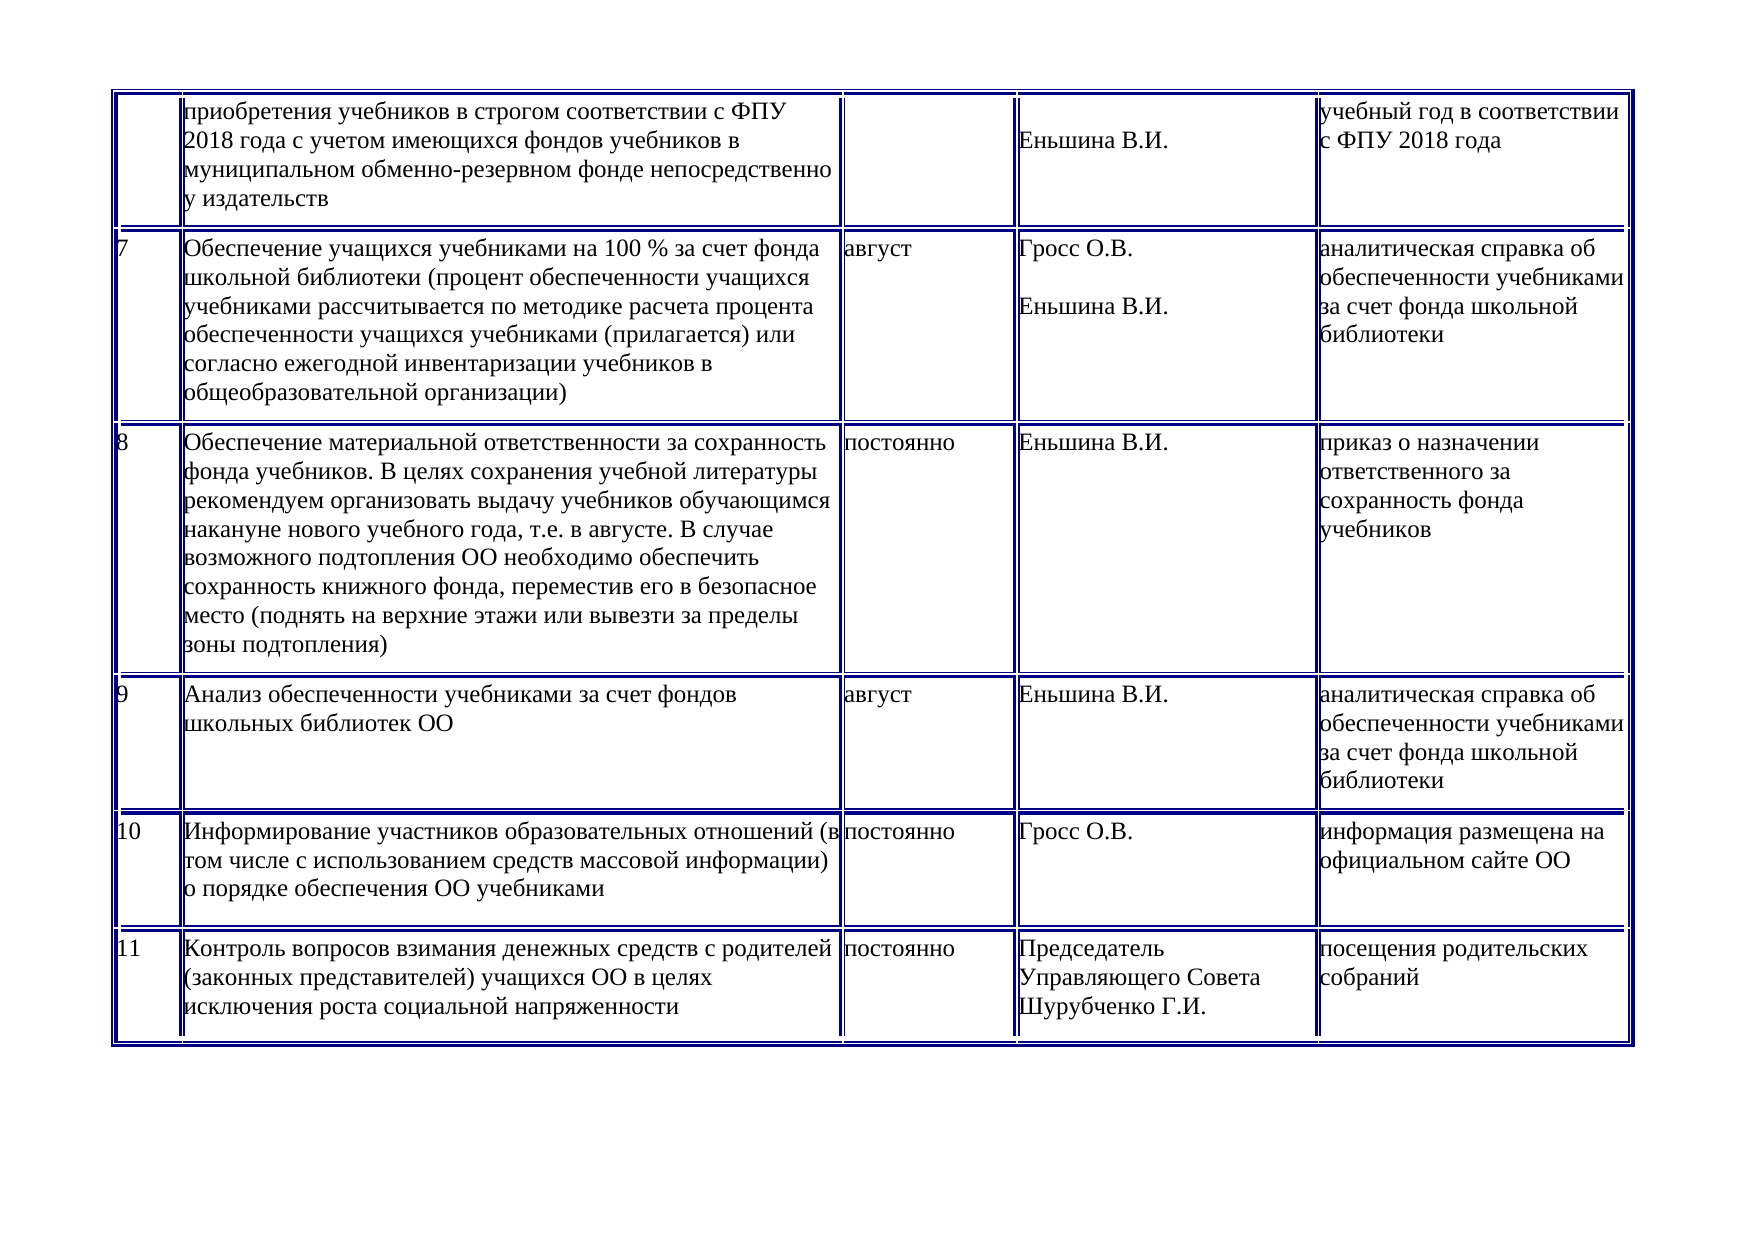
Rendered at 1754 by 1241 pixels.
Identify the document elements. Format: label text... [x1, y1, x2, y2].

table_cell Обеспечение учащихся учебниками на 100 % за счет фонда школьной библиотеки (процент обеспеченности учащихся учебниками рассчитывается по методике расчета процента обеспеченности учащихся учебниками (прилагается) или согласно ежегодной инвентаризации учебников в общеобразовательной организации) [185, 406, 839, 420]
table_cell 9 [118, 708, 179, 808]
table_cell 7 [118, 262, 179, 420]
table_cell постоянно [842, 925, 1016, 1041]
table_cell 8 [118, 456, 179, 671]
table_cell 8 [114, 420, 182, 427]
table_cell Анализ обеспеченности учебниками за счет фондов школьных библиотек ОО [185, 737, 839, 808]
table_cell 10 [118, 845, 179, 925]
table_cell Гросс О.В. [1020, 845, 1315, 925]
table_cell 10 [114, 808, 182, 816]
table_cell август [845, 708, 1013, 808]
table_cell аналитическая справка об обеспеченности учебниками за счет фонда школьной библиотеки [1318, 671, 1631, 808]
table_cell Формирование заказа учебников на основании плана приобретения учебников в строгом соответствии с ФПУ 2018 года с учетом имеющихся фондов учебников в муниципальном обменно-резервном фонде непосредственно у издательств [185, 211, 839, 225]
table_cell Еньшина В.И. [1020, 708, 1315, 808]
table_cell 11 [114, 925, 182, 933]
table_cell 6 [118, 95, 182, 225]
table_cell постоянно [845, 845, 1013, 925]
table_cell Обеспечение материальной ответственности за сохранность фонда учебников. В целях сохранения учебной литературы рекомендуем организовать выдачу учебников обучающимся накануне нового учебного года, т.е. в августе. В случае возможного подтопления ОО необходимо обеспечить сохранность книжного фонда, переместив его в безопасное место (поднять на верхние этажи или вывезти за пределы зоны подтопления) [185, 657, 839, 671]
table_cell Контроль вопросов взимания денежных средств с родителей (законных представителей) учащихся ОО в целях исключения роста социальной напряженности [182, 925, 842, 1041]
table_cell информация размещена на официальном сайте ОО [1318, 808, 1631, 925]
table_cell август [845, 262, 1013, 420]
table_cell посещения родительских собраний [1318, 925, 1631, 1041]
table_cell [842, 90, 1016, 225]
table_cell 7 [114, 225, 182, 233]
table_cell Еньшина В.И. [1020, 456, 1315, 671]
table_cell постоянно [845, 456, 1013, 671]
table_cell Гросс О.В. Еньшина В.И. [1020, 320, 1315, 420]
table_cell Председатель Управляющего Совета Шурубченко Г.И. [1016, 925, 1318, 1041]
table_cell аналитическая справка об обеспеченности учебниками за счет фонда школьной библиотеки [1318, 225, 1631, 420]
table_cell Еньшина В.И. [1016, 90, 1318, 225]
table_cell заказ учебников на 2019/20 учебный год в соответствии с ФПУ 2018 года [1321, 154, 1628, 225]
table_cell Информирование участников образовательных отношений (в том числе с использованием средств массовой информации) о порядке обеспечения ОО учебниками [185, 902, 839, 925]
table_cell приказ о назначении ответственного за сохранность фонда учебников [1318, 420, 1631, 671]
table_cell 9 [114, 671, 182, 679]
table_cell 11 [118, 962, 182, 1041]
